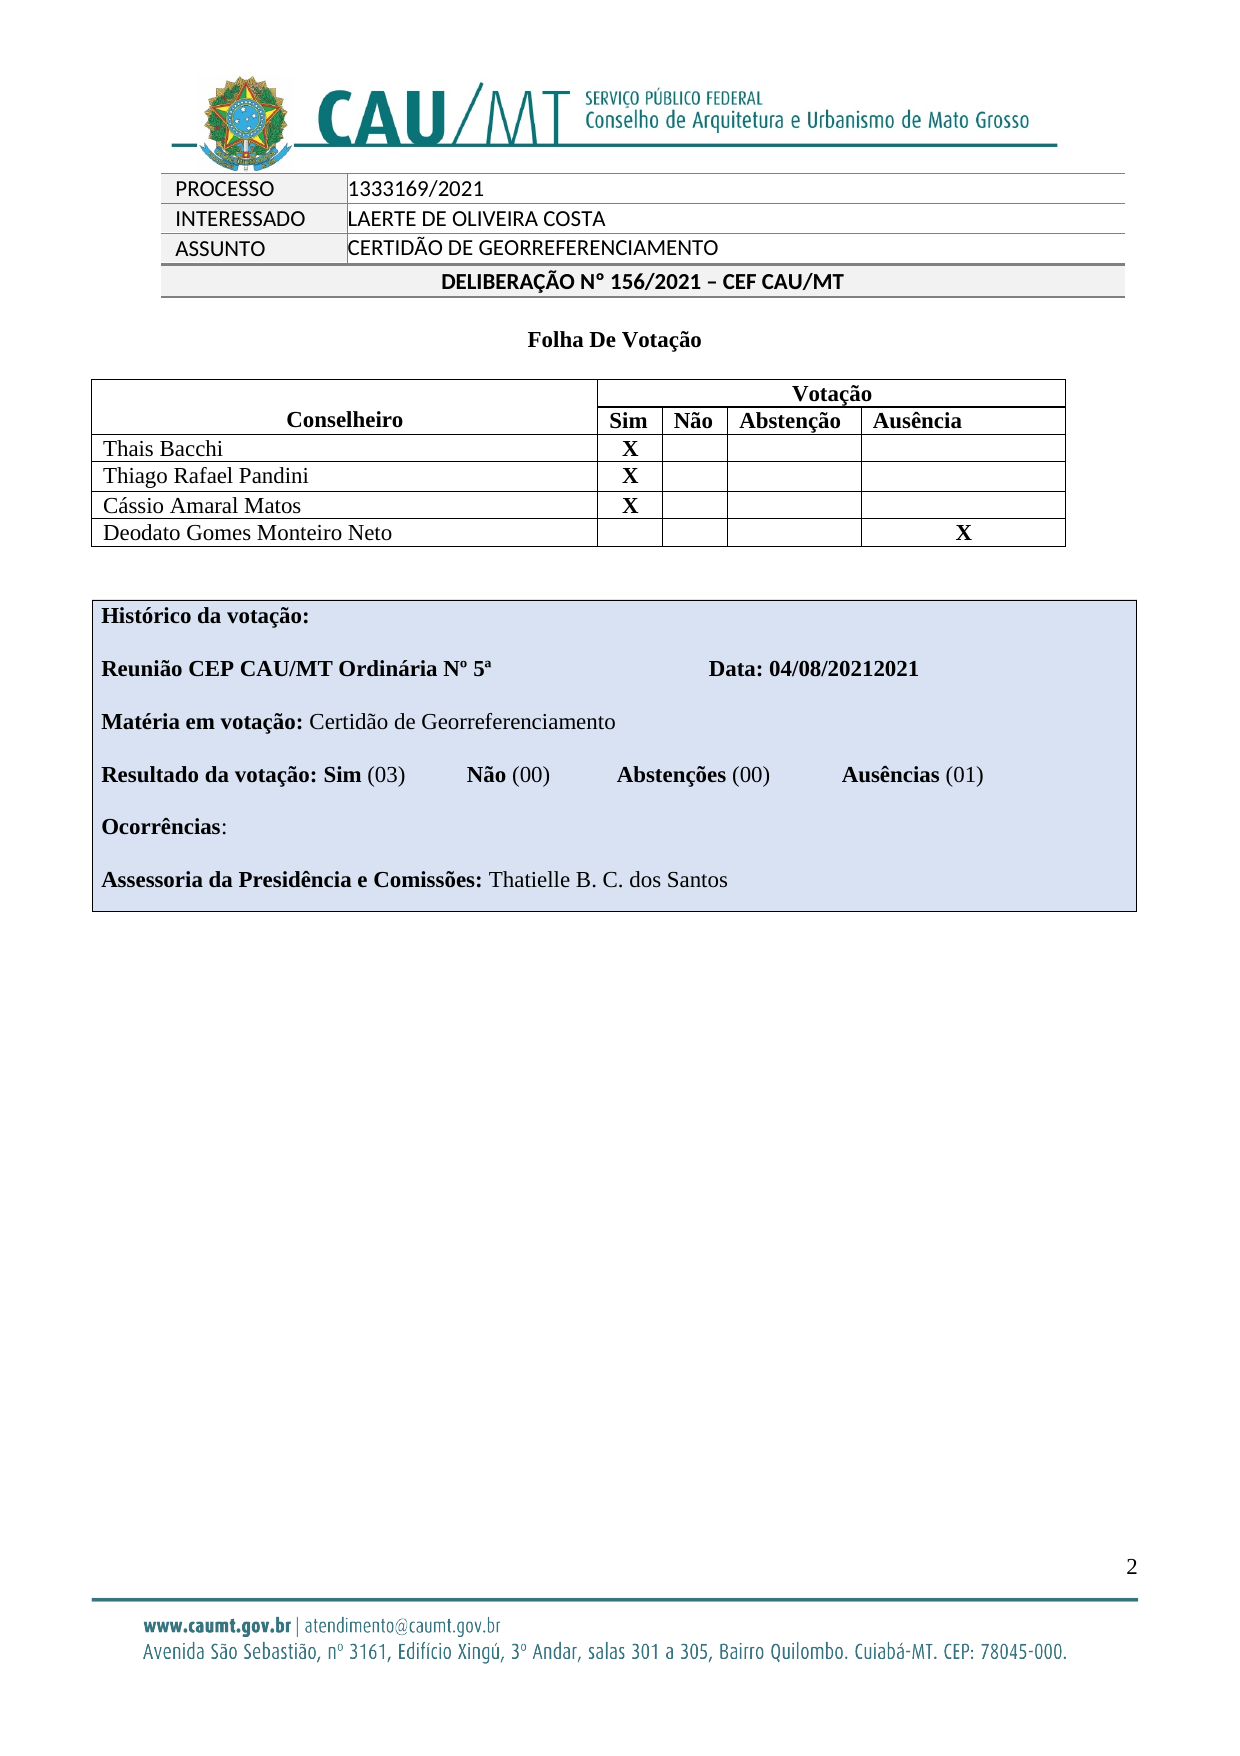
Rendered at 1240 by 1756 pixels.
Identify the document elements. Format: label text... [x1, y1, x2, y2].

table_cell [862, 435, 1065, 461]
text Reunião CEP CAU/MT Ordinária Nº 5ª Data: 04/08/20212021 [93, 652, 1136, 678]
table_cell [728, 492, 861, 518]
table_cell [728, 462, 861, 491]
table_cell [728, 435, 861, 461]
table_cell [598, 519, 662, 546]
table_cell [663, 435, 727, 461]
table_cell X [598, 492, 662, 518]
table_cell Ausência [862, 408, 1065, 434]
table_cell [728, 519, 861, 546]
text Histórico da votação: [93, 601, 1136, 626]
table_cell Thiago Rafael Pandini [92, 462, 597, 491]
table_cell [663, 492, 727, 518]
table_cell Abstenção [728, 408, 861, 434]
table_cell Cássio Amaral Matos [92, 492, 597, 518]
table_cell X [598, 462, 662, 491]
table_cell X [598, 435, 662, 461]
text Ocorrências: [93, 810, 1136, 837]
text Resultado da votação: Sim (03) Não (00) Abstenções (00) Ausências (01) [93, 758, 1136, 784]
table_header Conselheiro [92, 380, 597, 434]
text Matéria em votação: Certidão de Georreferenciamento [93, 705, 1136, 731]
table_cell [663, 462, 727, 491]
table_header Votação [598, 380, 1065, 406]
table_cell [862, 492, 1065, 518]
table_cell Não [663, 408, 727, 434]
table_cell X [862, 519, 1065, 546]
table_cell Sim [598, 408, 662, 434]
table_cell Thais Bacchi [92, 435, 597, 461]
text Assessoria da Presidência e Comissões: Thatielle B. C. dos Santos [93, 863, 1136, 911]
table_cell [663, 519, 727, 546]
table_cell Deodato Gomes Monteiro Neto [92, 519, 597, 546]
table_cell [862, 462, 1065, 491]
text Folha De Votação [92, 326, 1137, 353]
